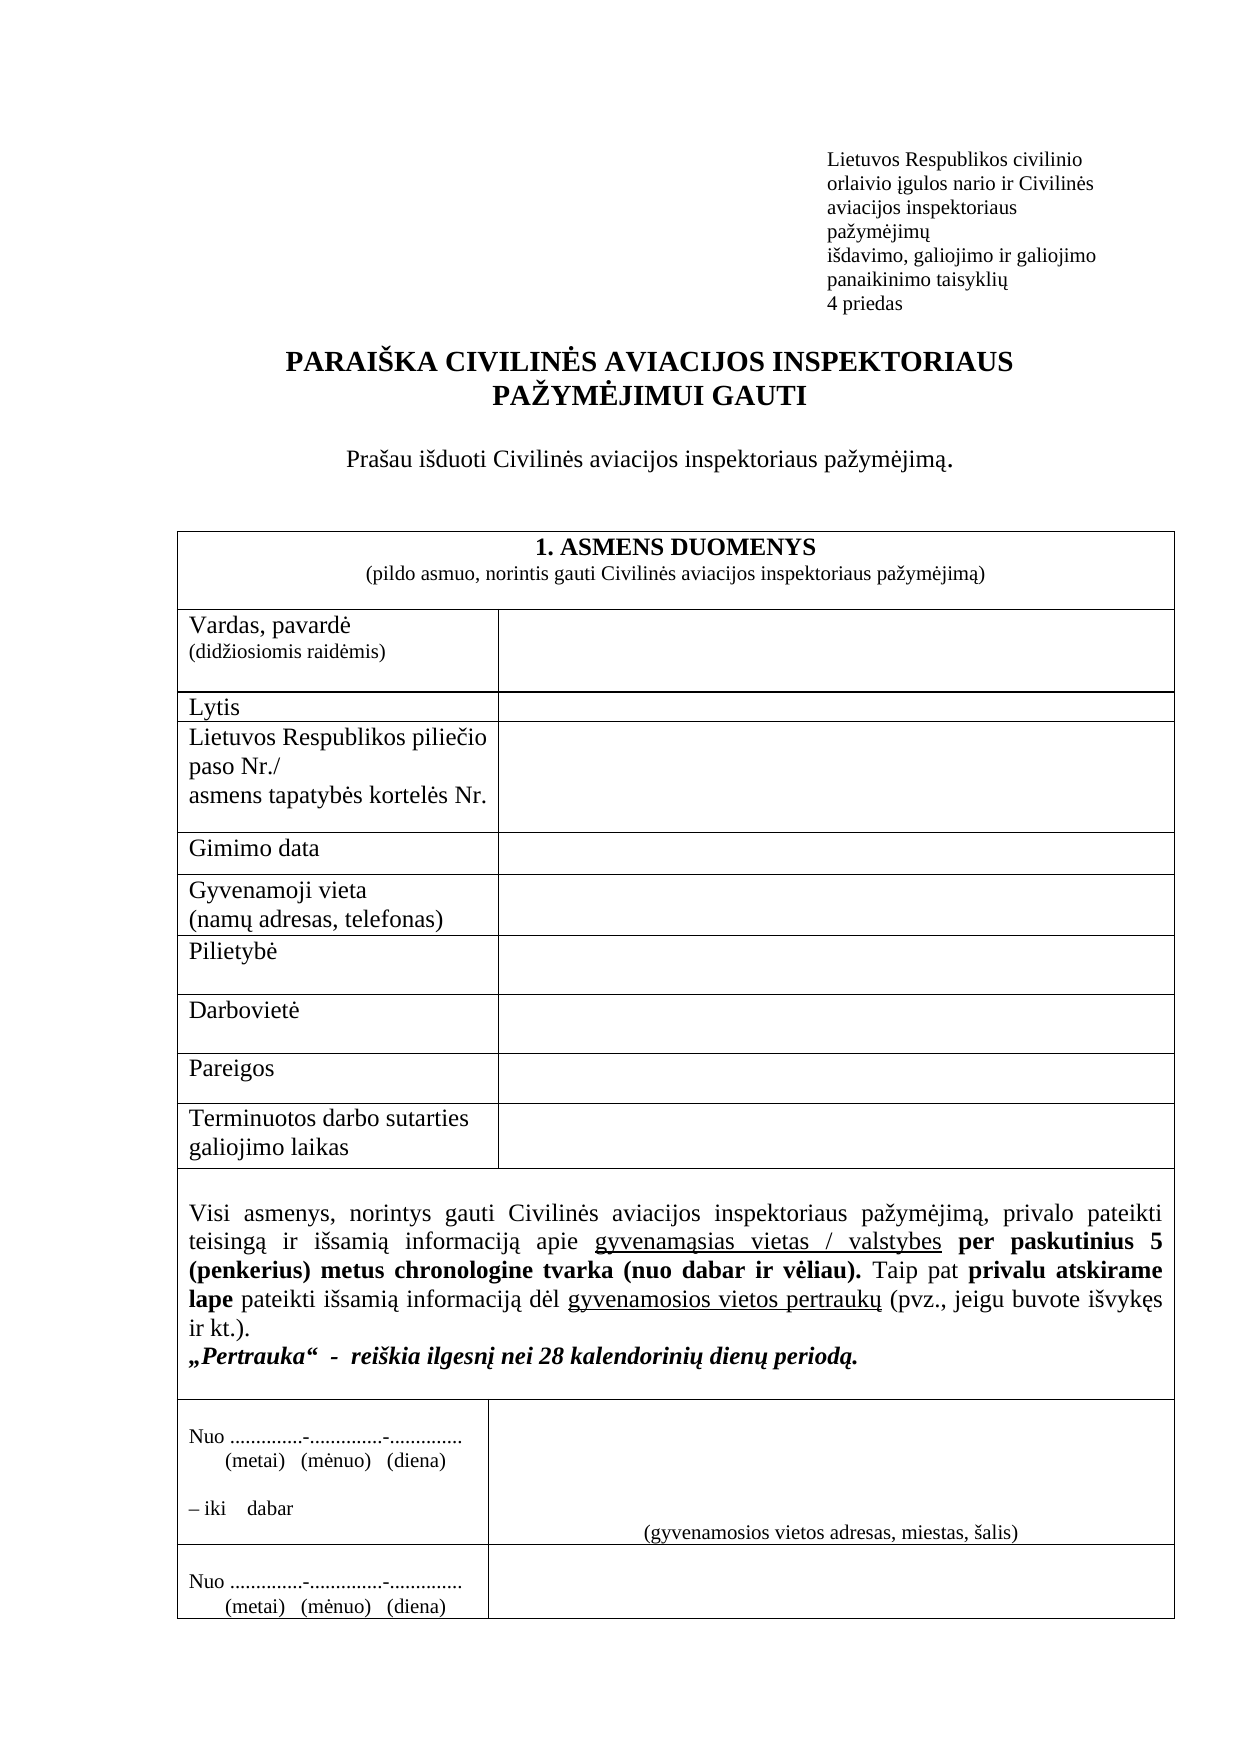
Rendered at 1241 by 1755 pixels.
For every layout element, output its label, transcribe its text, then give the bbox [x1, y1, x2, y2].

table_cell [489, 1545, 1174, 1618]
text PARAIŠKA CIVILINĖS AVIACIJOS INSPEKTORIAUS PAŽYMĖJIMUI GAUTI [177, 344, 1122, 411]
text išdavimo, galiojimo ir galiojimo [827, 243, 1122, 267]
table_cell Lietuvos Respublikos piliečio paso Nr./ asmens tapatybės kortelės Nr. [178, 722, 498, 832]
table_cell [499, 995, 1174, 1052]
table_cell [499, 1104, 1174, 1168]
text 4 priedas [827, 291, 1122, 315]
table_cell Gyvenamoji vieta (namų adresas, telefonas) [178, 875, 498, 935]
text panaikinimo taisyklių [827, 267, 1122, 291]
table_cell Gimimo data [178, 833, 498, 874]
table_cell Terminuotos darbo sutarties galiojimo laikas [178, 1104, 498, 1168]
table_cell Nuo ..............-..............-.............. (metai) (mėnuo) (diena) [178, 1545, 488, 1618]
text aviacijos inspektoriaus pažymėjimų [827, 195, 1122, 243]
table_cell [499, 833, 1174, 874]
table_cell [499, 722, 1174, 832]
text orlaivio įgulos nario ir Civilinės [827, 171, 1122, 195]
table_cell [499, 1054, 1174, 1102]
table_cell Lytis [178, 693, 498, 721]
table_cell [499, 610, 1174, 691]
table_cell (gyvenamosios vietos adresas, miestas, šalis) [489, 1400, 1174, 1544]
table_cell [499, 693, 1174, 721]
table_cell Pilietybė [178, 936, 498, 994]
table_cell [499, 875, 1174, 935]
table_cell Pareigos [178, 1054, 498, 1102]
text Lietuvos Respublikos civilinio [827, 147, 1122, 171]
table_cell [499, 936, 1174, 994]
text Prašau išduoti Civilinės aviacijos inspektoriaus pažymėjimą. [177, 440, 1122, 473]
table_header 1. ASMENS DUOMENYS (pildo asmuo, norintis gauti Civilinės aviacijos inspektoriaus pažymėjimą) [178, 532, 1174, 609]
table_cell Nuo ..............-..............-.............. (metai) (mėnuo) (diena) – iki dabar [178, 1400, 488, 1544]
table_cell Darbovietė [178, 995, 498, 1052]
table_cell Visi asmenys, norintys gauti Civilinės aviacijos inspektoriaus pažymėjimą, privalo pateikti teisingą ir išsamią informaciją apie gyvenamąsias vietas / valstybes per paskutinius 5 (penkerius) metus chronologine tvarka (nuo dabar ir vėliau). Taip pat privalu atskirame lape pateikti išsamią informaciją dėl gyvenamosios vietos pertraukų (pvz., jeigu buvote išvykęs ir kt.). „Pertrauka“ - reiškia ilgesnį nei 28 kalendorinių dienų periodą. [178, 1169, 1174, 1399]
table_cell Vardas, pavardė (didžiosiomis raidėmis) [178, 610, 498, 691]
